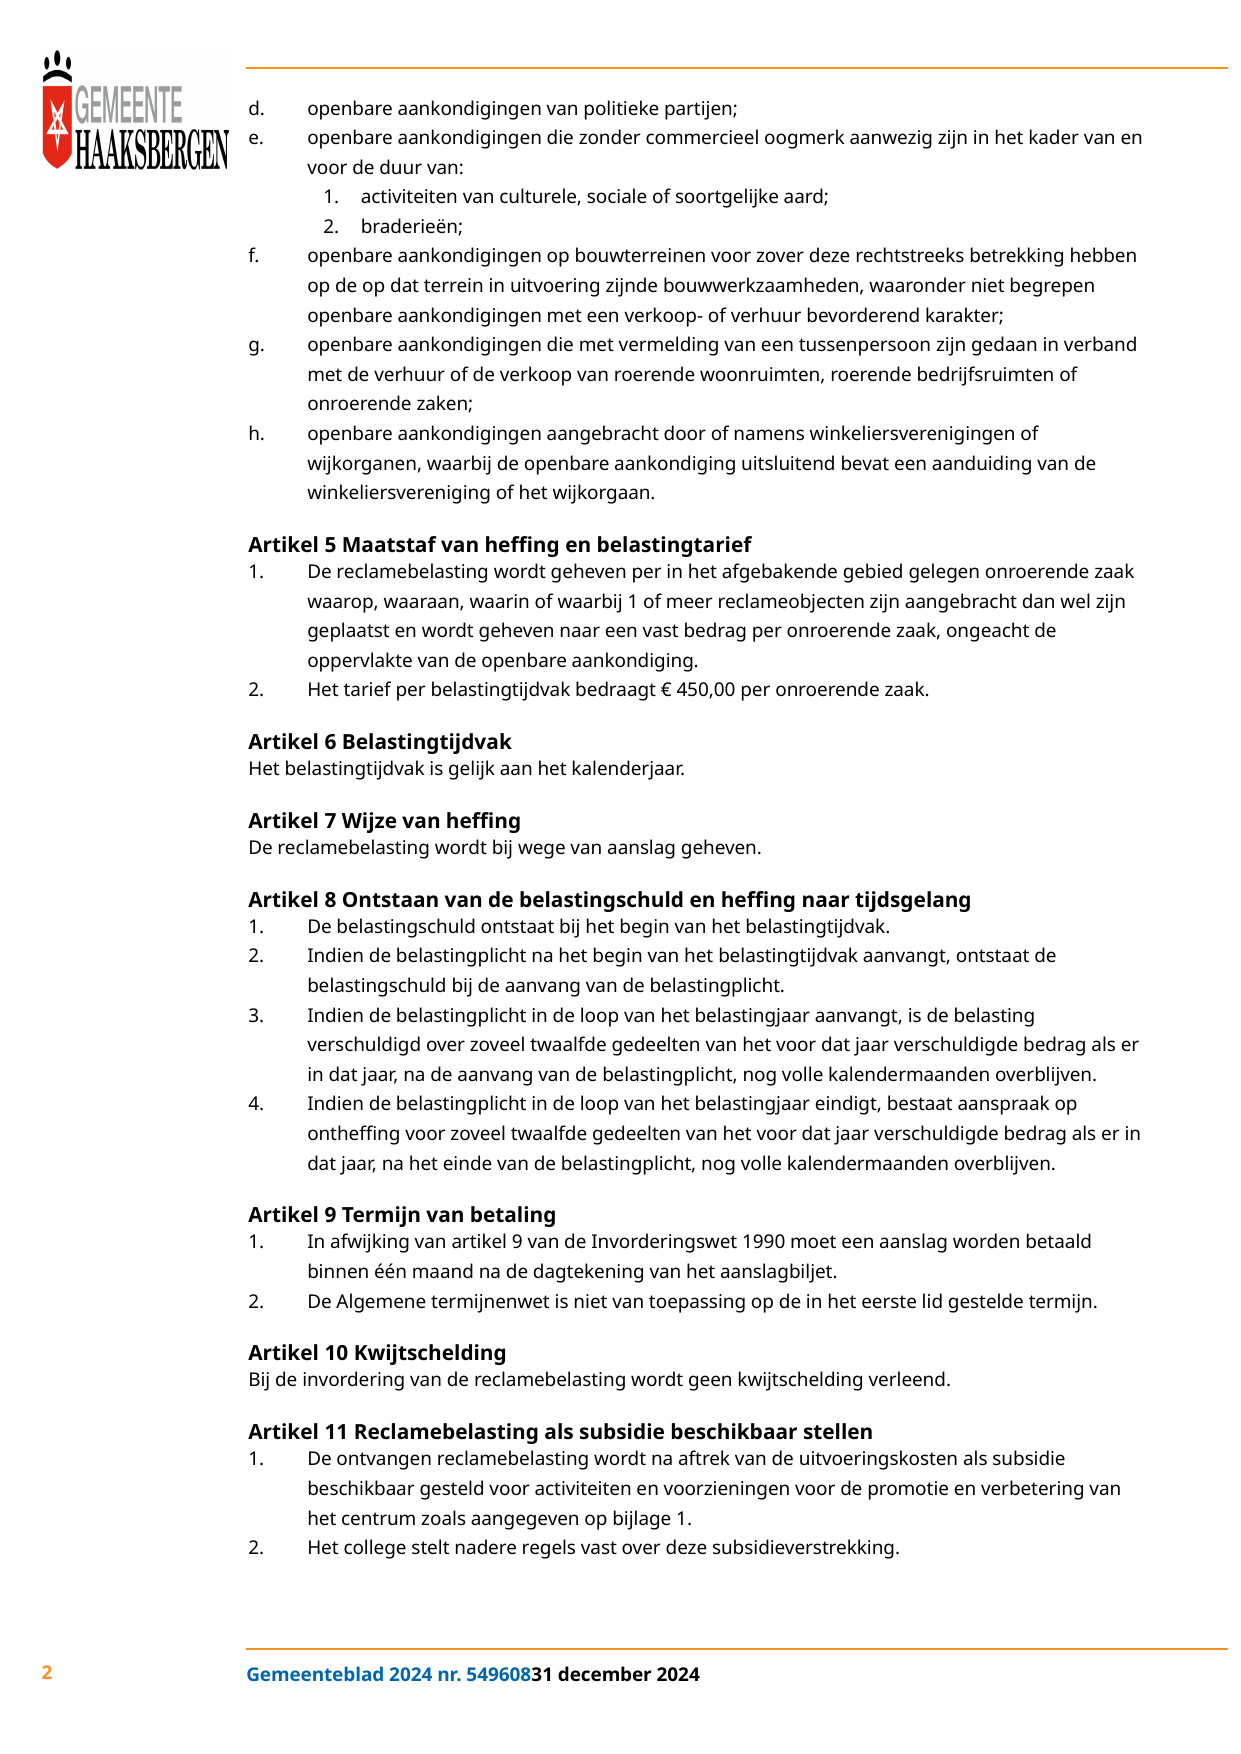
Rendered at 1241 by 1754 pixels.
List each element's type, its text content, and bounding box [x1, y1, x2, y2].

list braderieën; [323, 213, 1152, 239]
text Artikel 7 Wijze van heffing [248, 806, 1152, 834]
list De reclamebelasting wordt geheven per in het afgebakende gebied gelegen onroerende zaak waarop, waaraan, waarin of waarbij 1 of meer reclameobjecten zijn aangebracht dan wel zijn geplaatst en wordt geheven naar een vast bedrag per onroerende zaak, ongeacht de oppervlakte van de openbare aankondiging. [248, 558, 1152, 673]
text Artikel 5 Maatstaf van heffing en belastingtarief [248, 530, 1152, 558]
list openbare aankondigingen die met vermelding van een tussenpersoon zijn gedaan in verband met de verhuur of de verkoop van roerende woonruimten, roerende bedrijfsruimten of onroerende zaken; [248, 331, 1152, 416]
text De reclamebelasting wordt bij wege van aanslag geheven. [248, 834, 1152, 860]
text Artikel 6 Belastingtijdvak [248, 727, 1152, 755]
text Het belastingtijdvak is gelijk aan het kalenderjaar. [248, 755, 1152, 781]
list Indien de belastingplicht na het begin van het belastingtijdvak aanvangt, ontstaat de belastingschuld bij de aanvang van de belastingplicht. [248, 943, 1152, 998]
list openbare aankondigingen aangebracht door of namens winkeliersverenigingen of wijkorganen, waarbij de openbare aankondiging uitsluitend bevat een aanduiding van de winkeliersvereniging of het wijkorgaan. [248, 420, 1152, 505]
list activiteiten van culturele, sociale of soortgelijke aard; [323, 183, 1152, 209]
list openbare aankondigingen van politieke partijen; [248, 95, 1152, 121]
list Indien de belastingplicht in de loop van het belastingjaar eindigt, bestaat aanspraak op ontheffing voor zoveel twaalfde gedeelten van het voor dat jaar verschuldigde bedrag als er in dat jaar, na het einde van de belastingplicht, nog volle kalendermaanden overblijven. [248, 1091, 1152, 1176]
text Artikel 9 Termijn van betaling [248, 1200, 1152, 1229]
text Artikel 8 Ontstaan van de belastingschuld en heffing naar tijdsgelang [248, 885, 1152, 913]
list openbare aankondigingen op bouwterreinen voor zover deze rechtstreeks betrekking hebben op de op dat terrein in uitvoering zijnde bouwwerkzaamheden, waaronder niet begrepen openbare aankondigingen met een verkoop- of verhuur bevorderend karakter; [248, 243, 1152, 328]
list In afwijking van artikel 9 van de Invorderingswet 1990 moet een aanslag worden betaald binnen één maand na de dagtekening van het aanslagbiljet. [248, 1229, 1152, 1284]
list openbare aankondigingen die zonder commercieel oogmerk aanwezig zijn in het kader van en voor de duur van: [248, 124, 1152, 180]
list Indien de belastingplicht in de loop van het belastingjaar aanvangt, is de belasting verschuldigd over zoveel twaalfde gedeelten van het voor dat jaar verschuldigde bedrag als er in dat jaar, na de aanvang van de belastingplicht, nog volle kalendermaanden overblijven. [248, 1002, 1152, 1087]
list De ontvangen reclamebelasting wordt na aftrek van de uitvoeringskosten als subsidie beschikbaar gesteld voor activiteiten en voorzieningen voor de promotie en verbetering van het centrum zoals aangegeven op bijlage 1. [248, 1446, 1152, 1530]
list Het tarief per belastingtijdvak bedraagt € 450,00 per onroerende zaak. [248, 677, 1152, 702]
text Bij de invordering van de reclamebelasting wordt geen kwijtschelding verleend. [248, 1367, 1152, 1392]
list Het college stelt nadere regels vast over deze subsidieverstrekking. [248, 1534, 1152, 1560]
list De Algemene termijnenwet is niet van toepassing op de in het eerste lid gestelde termijn. [248, 1288, 1152, 1313]
text Artikel 11 Reclamebelasting als subsidie beschikbaar stellen [248, 1417, 1152, 1446]
list De belastingschuld ontstaat bij het begin van het belastingtijdvak. [248, 913, 1152, 939]
text Artikel 10 Kwijtschelding [248, 1338, 1152, 1367]
picture [41, 47, 231, 172]
